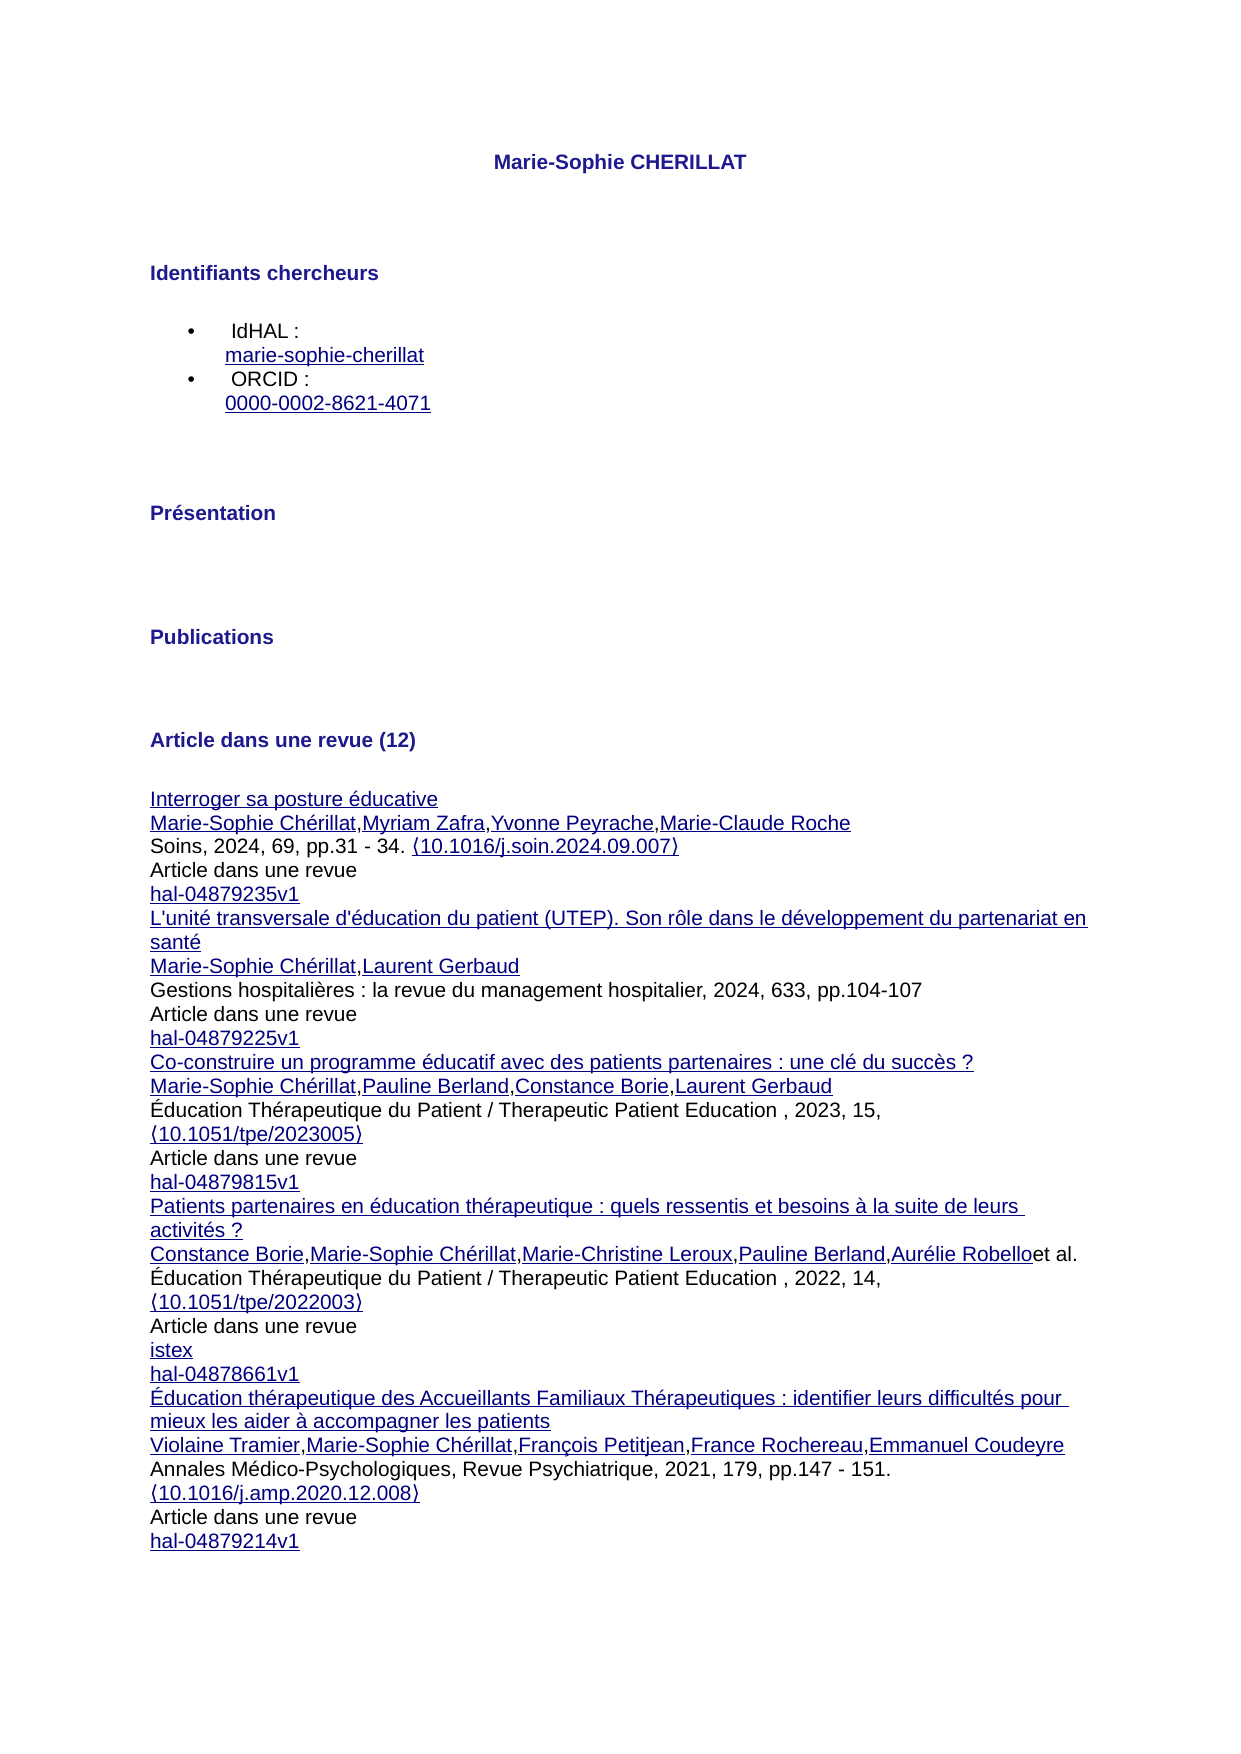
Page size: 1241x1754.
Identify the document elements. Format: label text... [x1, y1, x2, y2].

subtitle Publications [150, 625, 1090, 649]
table_cell Éducation thérapeutique des Accueillants Familiaux Thérapeutiques : identifier leurs difficultés pour mieux les aider à accompagner les patients Violaine Tramier,Marie-Sophie Chérillat,François Petitjean,France Rochereau,Emmanuel Coudeyre Annales Médico-Psychologiques, Revue Psychiatrique, 2021, 179, pp.147 - 151. ⟨10.1016/j.amp.2020.12.008⟩ Article dans une revue hal-04879214v1 [150, 1385, 1090, 1553]
subtitle Article dans une revue (12) [150, 728, 1090, 752]
list marie-sophie-cherillat [187, 343, 1090, 367]
subtitle Présentation [150, 501, 1090, 525]
table_header Interroger sa posture éducative Marie-Sophie Chérillat,Myriam Zafra,Yvonne Peyrache,Marie-Claude Roche Soins, 2024, 69, pp.31 - 34. ⟨10.1016/j.soin.2024.09.007⟩ Article dans une revue hal-04879235v1 [150, 786, 1090, 906]
table_cell L'unité transversale d'éducation du patient (UTEP). Son rôle dans le développement du partenariat en santé Marie-Sophie Chérillat,Laurent Gerbaud Gestions hospitalières : la revue du management hospitalier, 2024, 633, pp.104-107 Article dans une revue hal-04879225v1 [150, 906, 1090, 1050]
subtitle Identifiants chercheurs [150, 260, 1090, 284]
subtitle Marie-Sophie CHERILLAT [150, 150, 1090, 174]
table_cell Co-construire un programme éducatif avec des patients partenaires : une clé du succès ? Marie-Sophie Chérillat,Pauline Berland,Constance Borie,Laurent Gerbaud Éducation Thérapeutique du Patient / Therapeutic Patient Education , 2023, 15, ⟨10.1051/tpe/2023005⟩ Article dans une revue hal-04879815v1 [150, 1050, 1090, 1194]
list 0000-0002-8621-4071 [187, 391, 1090, 414]
table_cell Patients partenaires en éducation thérapeutique : quels ressentis et besoins à la suite de leurs activités ? Constance Borie,Marie-Sophie Chérillat,Marie-Christine Leroux,Pauline Berland,Aurélie Robelloet al. Éducation Thérapeutique du Patient / Therapeutic Patient Education , 2022, 14, ⟨10.1051/tpe/2022003⟩ Article dans une revue istex hal-04878661v1 [150, 1194, 1090, 1385]
list IdHAL : [187, 319, 1090, 343]
list ORCID : [187, 367, 1090, 391]
